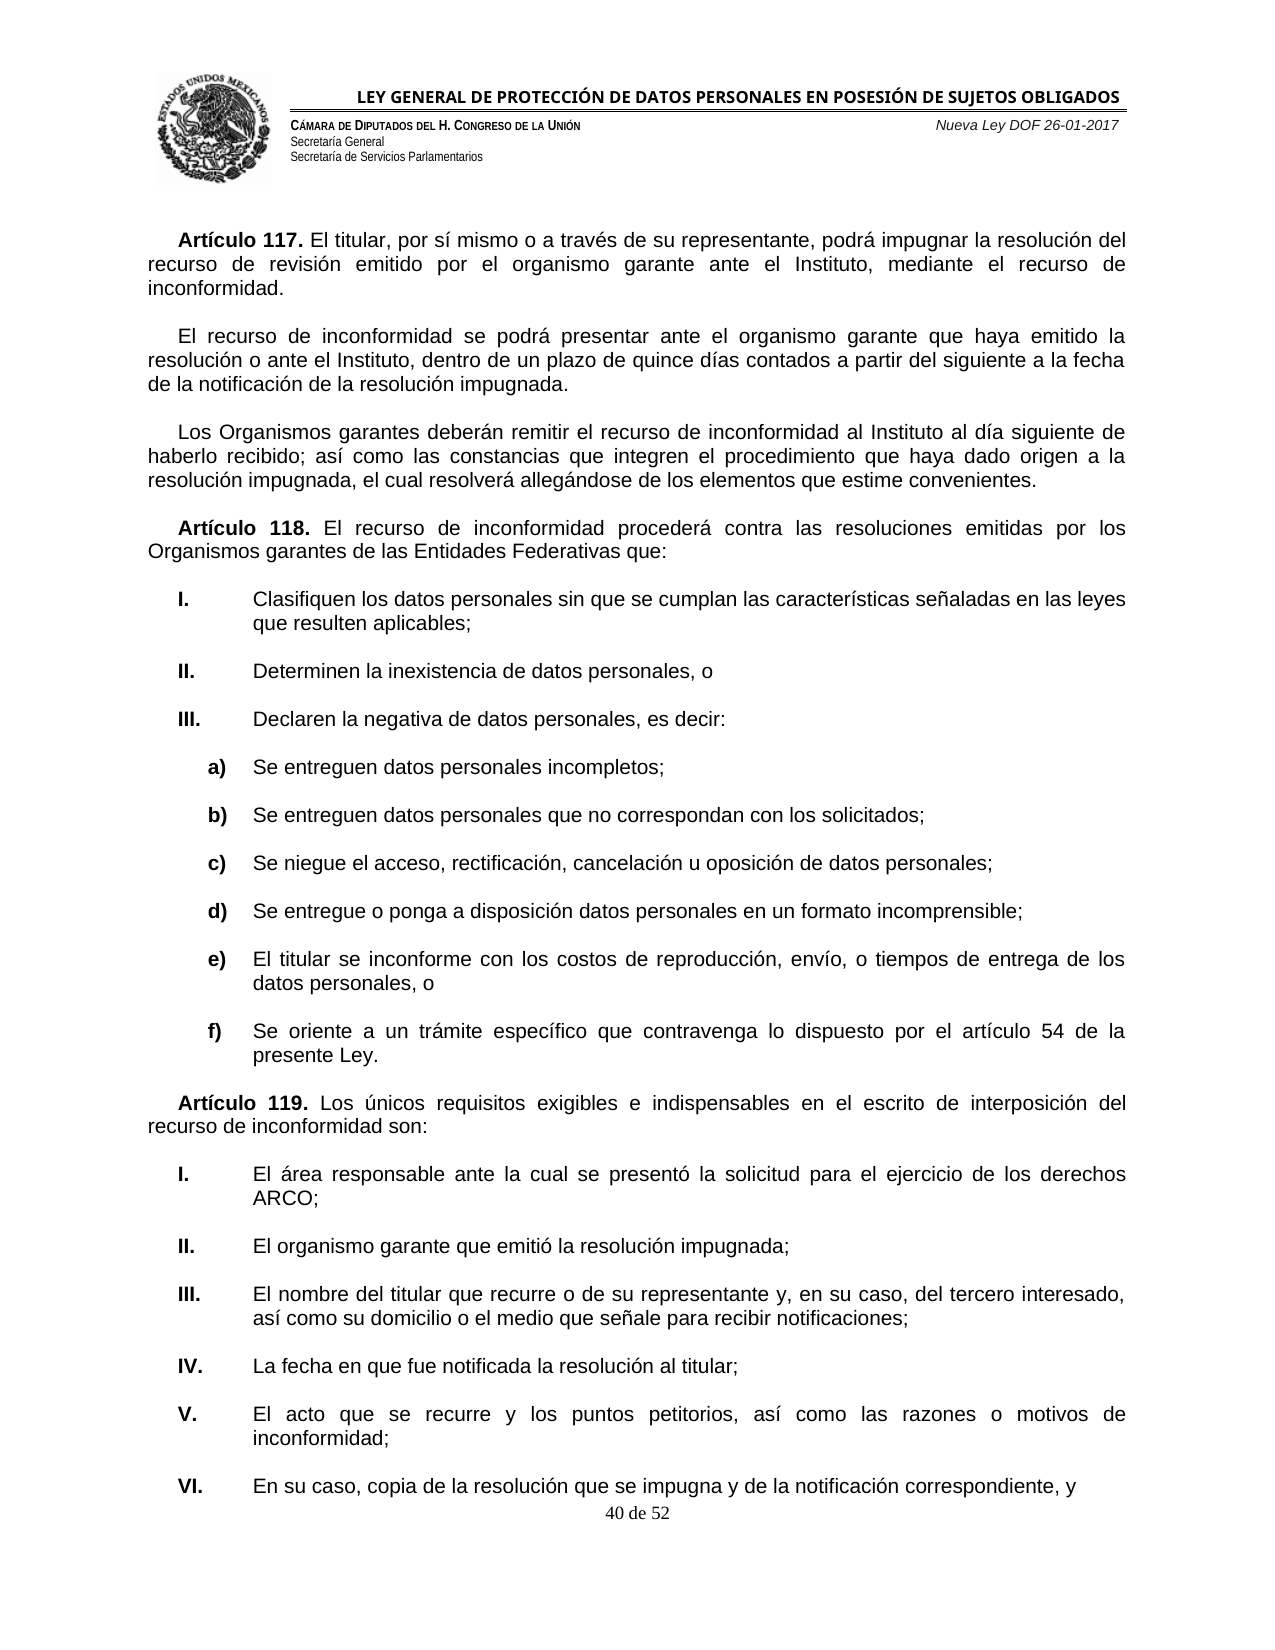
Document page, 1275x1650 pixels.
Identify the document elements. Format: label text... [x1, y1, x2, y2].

text d) Se entregue o ponga a disposición datos personales en un formato incomprensible; [208, 899, 1127, 923]
text Artículo 117. El titular, por sí mismo o a través de su representante, podrá impugnar la resolución del recurso de revisión emitido por el organismo garante ante el Instituto, mediante el recurso de inconformidad. [148, 228, 1127, 300]
text El recurso de inconformidad se podrá presentar ante el organismo garante que haya emitido la resolución o ante el Instituto, dentro de un plazo de quince días contados a partir del siguiente a la fecha de la notificación de la resolución impugnada. [148, 324, 1127, 396]
text III. El nombre del titular que recurre o de su representante y, en su caso, del tercero interesado, así como su domicilio o el medio que señale para recibir notificaciones; [178, 1282, 1127, 1330]
text VI. En su caso, copia de la resolución que se impugna y de la notificación correspondiente, y [178, 1474, 1127, 1498]
text Artículo 119. Los únicos requisitos exigibles e indispensables en el escrito de interposición del recurso de inconformidad son: [148, 1090, 1127, 1138]
text I. El área responsable ante la cual se presentó la solicitud para el ejercicio de los derechos ARCO; [178, 1162, 1127, 1210]
text c) Se niegue el acceso, rectificación, cancelación u oposición de datos personales; [208, 851, 1127, 875]
text II. Determinen la inexistencia de datos personales, o [178, 659, 1127, 683]
text f) Se oriente a un trámite específico que contravenga lo dispuesto por el artículo 54 de la presente Ley. [208, 1018, 1127, 1066]
text Artículo 118. El recurso de inconformidad procederá contra las resoluciones emitidas por los Organismos garantes de las Entidades Federativas que: [148, 515, 1127, 563]
text III. Declaren la negativa de datos personales, es decir: [178, 707, 1127, 731]
text II. El organismo garante que emitió la resolución impugnada; [178, 1234, 1127, 1258]
text a) Se entreguen datos personales incompletos; [208, 755, 1127, 779]
text IV. La fecha en que fue notificada la resolución al titular; [178, 1354, 1127, 1378]
text b) Se entreguen datos personales que no correspondan con los solicitados; [208, 803, 1127, 827]
text I. Clasifiquen los datos personales sin que se cumplan las características señaladas en las leyes que resulten aplicables; [178, 587, 1127, 635]
text Los Organismos garantes deberán remitir el recurso de inconformidad al Instituto al día siguiente de haberlo recibido; así como las constancias que integren el procedimiento que haya dado origen a la resolución impugnada, el cual resolverá allegándose de los elementos que estime convenientes. [148, 419, 1127, 491]
text V. El acto que se recurre y los puntos petitorios, así como las razones o motivos de inconformidad; [178, 1402, 1127, 1450]
text e) El titular se inconforme con los costos de reproducción, envío, o tiempos de entrega de los datos personales, o [208, 947, 1127, 994]
